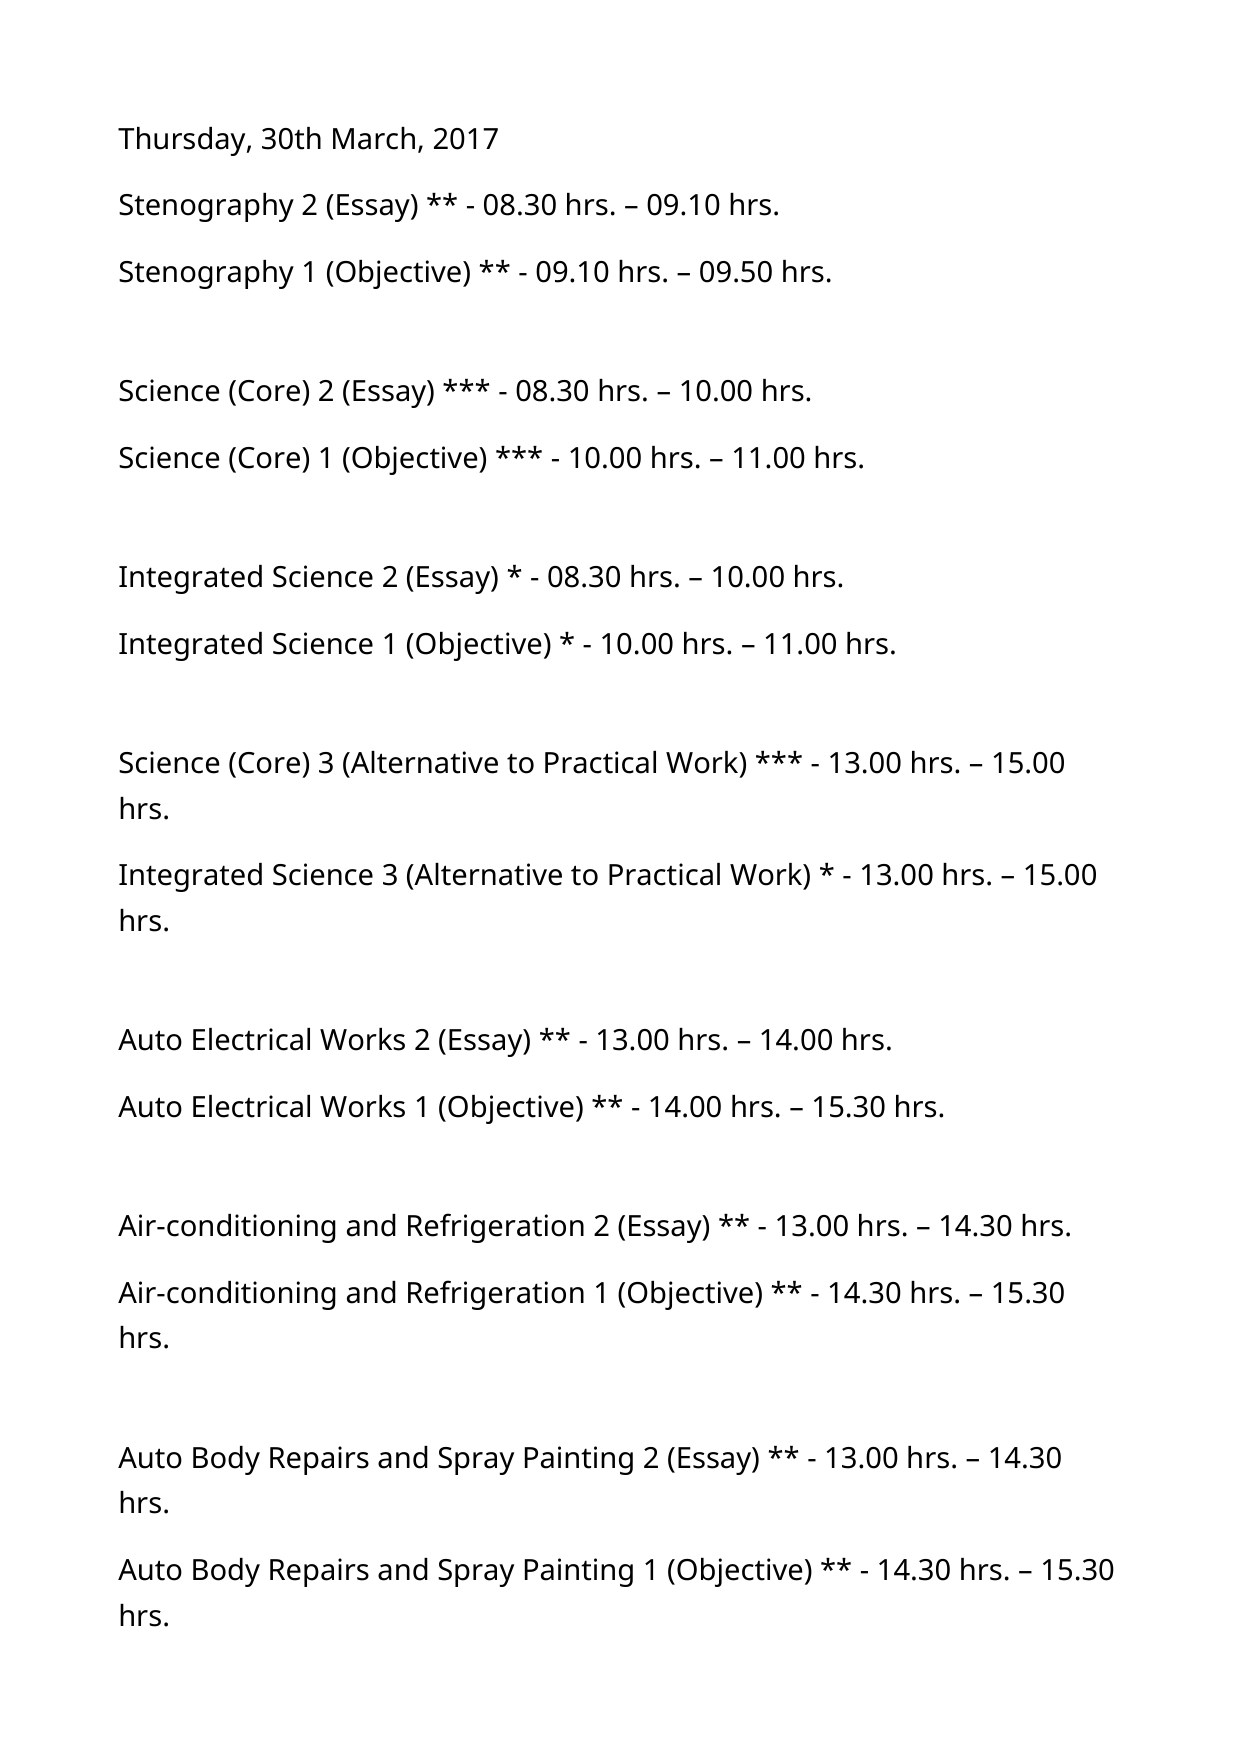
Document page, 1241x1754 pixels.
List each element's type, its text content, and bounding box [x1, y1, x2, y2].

text Auto Electrical Works 2 (Essay) ** - 13.00 hrs. – 14.00 hrs. [118, 1019, 1122, 1059]
text Air-conditioning and Refrigeration 2 (Essay) ** - 13.00 hrs. – 14.30 hrs. [118, 1206, 1122, 1245]
text Science (Core) 2 (Essay) *** - 08.30 hrs. – 10.00 hrs. [118, 371, 1122, 410]
text Science (Core) 3 (Alternative to Practical Work) *** - 13.00 hrs. – 15.00 hrs. [118, 742, 1122, 828]
text Auto Body Repairs and Spray Painting 1 (Objective) ** - 14.30 hrs. – 15.30 hrs. [118, 1549, 1122, 1634]
text Auto Electrical Works 1 (Objective) ** - 14.00 hrs. – 15.30 hrs. [118, 1086, 1122, 1126]
text Air-conditioning and Refrigeration 1 (Objective) ** - 14.30 hrs. – 15.30 hrs. [118, 1272, 1122, 1357]
text Thursday, 30th March, 2017 [118, 118, 1122, 158]
text Integrated Science 3 (Alternative to Practical Work) * - 13.00 hrs. – 15.00 hrs. [118, 854, 1122, 940]
text Integrated Science 1 (Objective) * - 10.00 hrs. – 11.00 hrs. [118, 623, 1122, 663]
text Stenography 1 (Objective) ** - 09.10 hrs. – 09.50 hrs. [118, 251, 1122, 291]
text Integrated Science 2 (Essay) * - 08.30 hrs. – 10.00 hrs. [118, 556, 1122, 596]
text Auto Body Repairs and Spray Painting 2 (Essay) ** - 13.00 hrs. – 14.30 hrs. [118, 1437, 1122, 1522]
text Science (Core) 1 (Objective) *** - 10.00 hrs. – 11.00 hrs. [118, 437, 1122, 477]
text Stenography 2 (Essay) ** - 08.30 hrs. – 09.10 hrs. [118, 184, 1122, 224]
